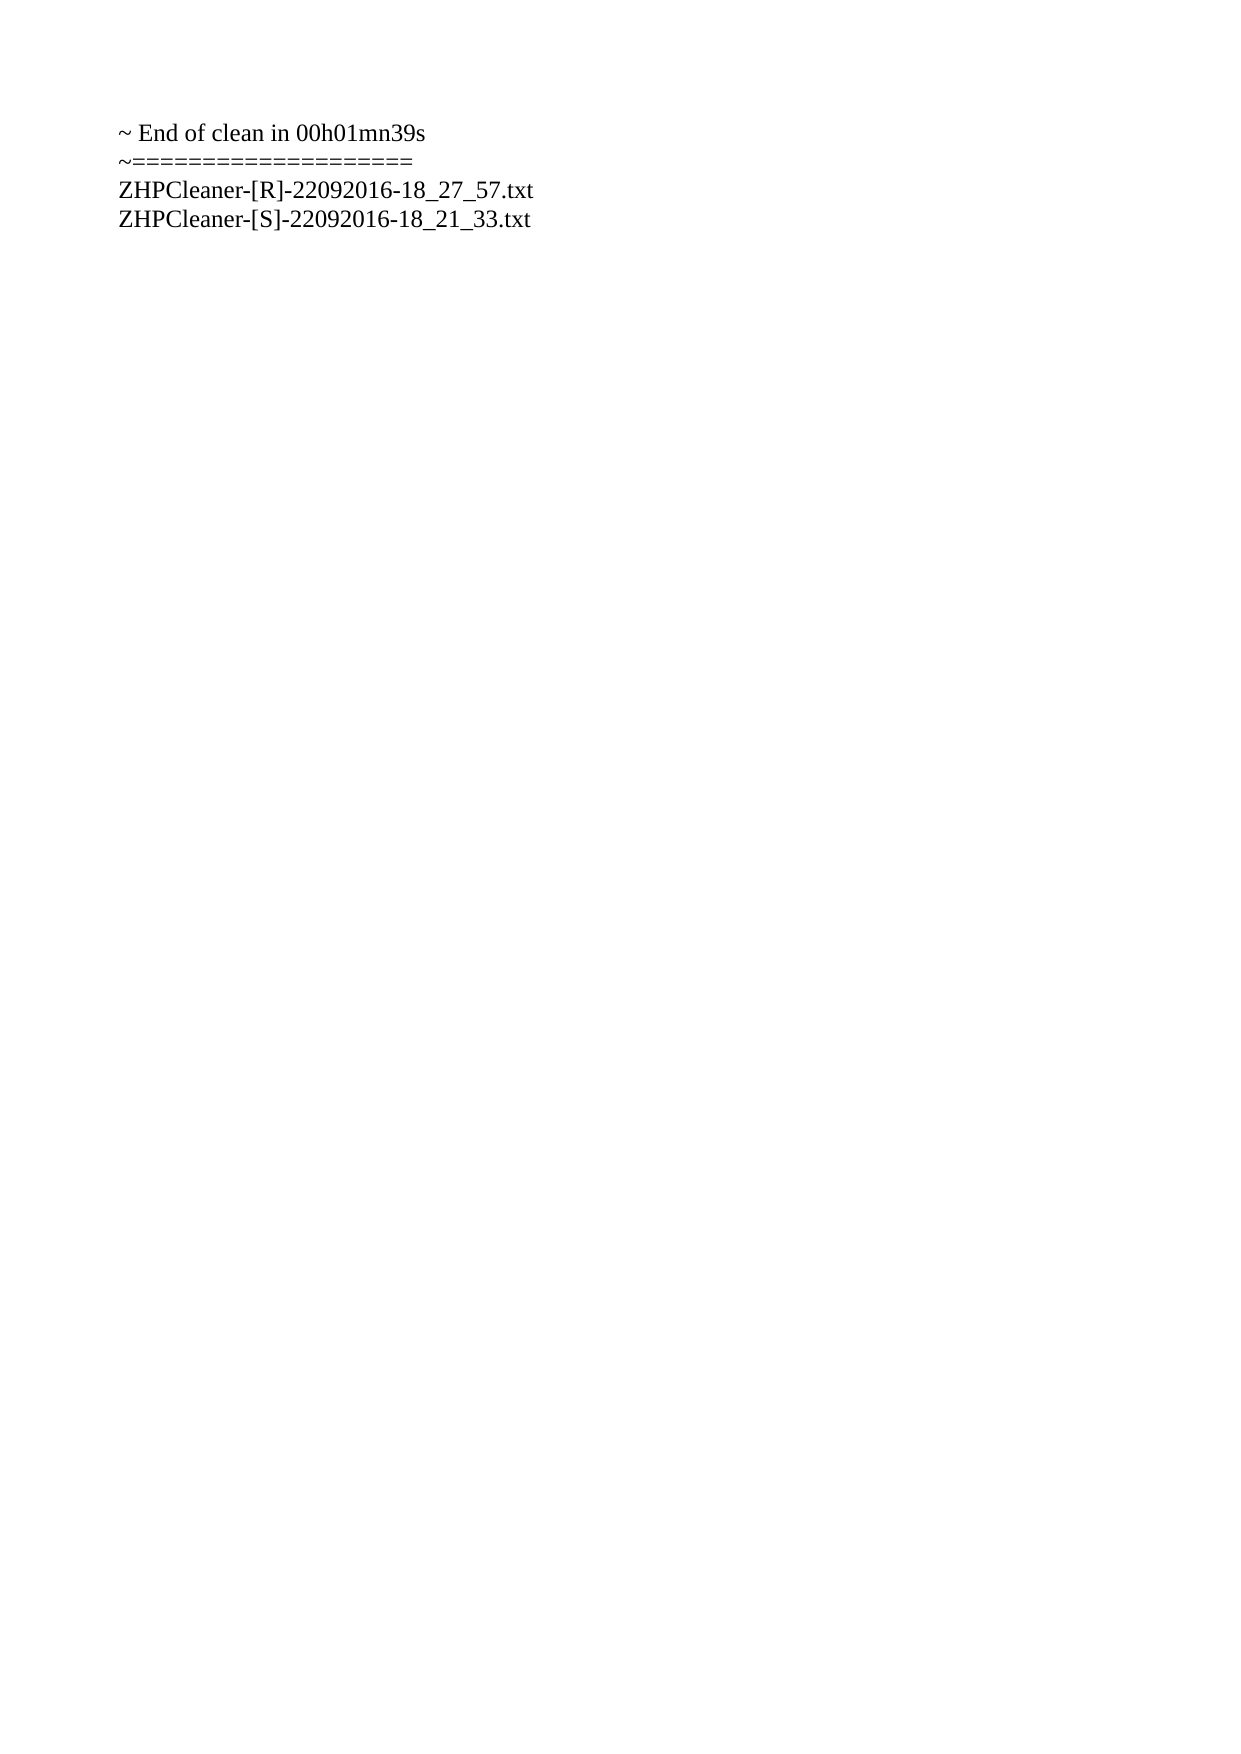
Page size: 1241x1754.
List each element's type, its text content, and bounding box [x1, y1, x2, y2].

text ~ End of clean in 00h01mn39s [118, 118, 1122, 147]
text ZHPCleaner-[R]-22092016-18_27_57.txt [118, 176, 1122, 204]
text ZHPCleaner-[S]-22092016-18_21_33.txt [118, 204, 1122, 233]
text ~==================== [118, 147, 1122, 176]
